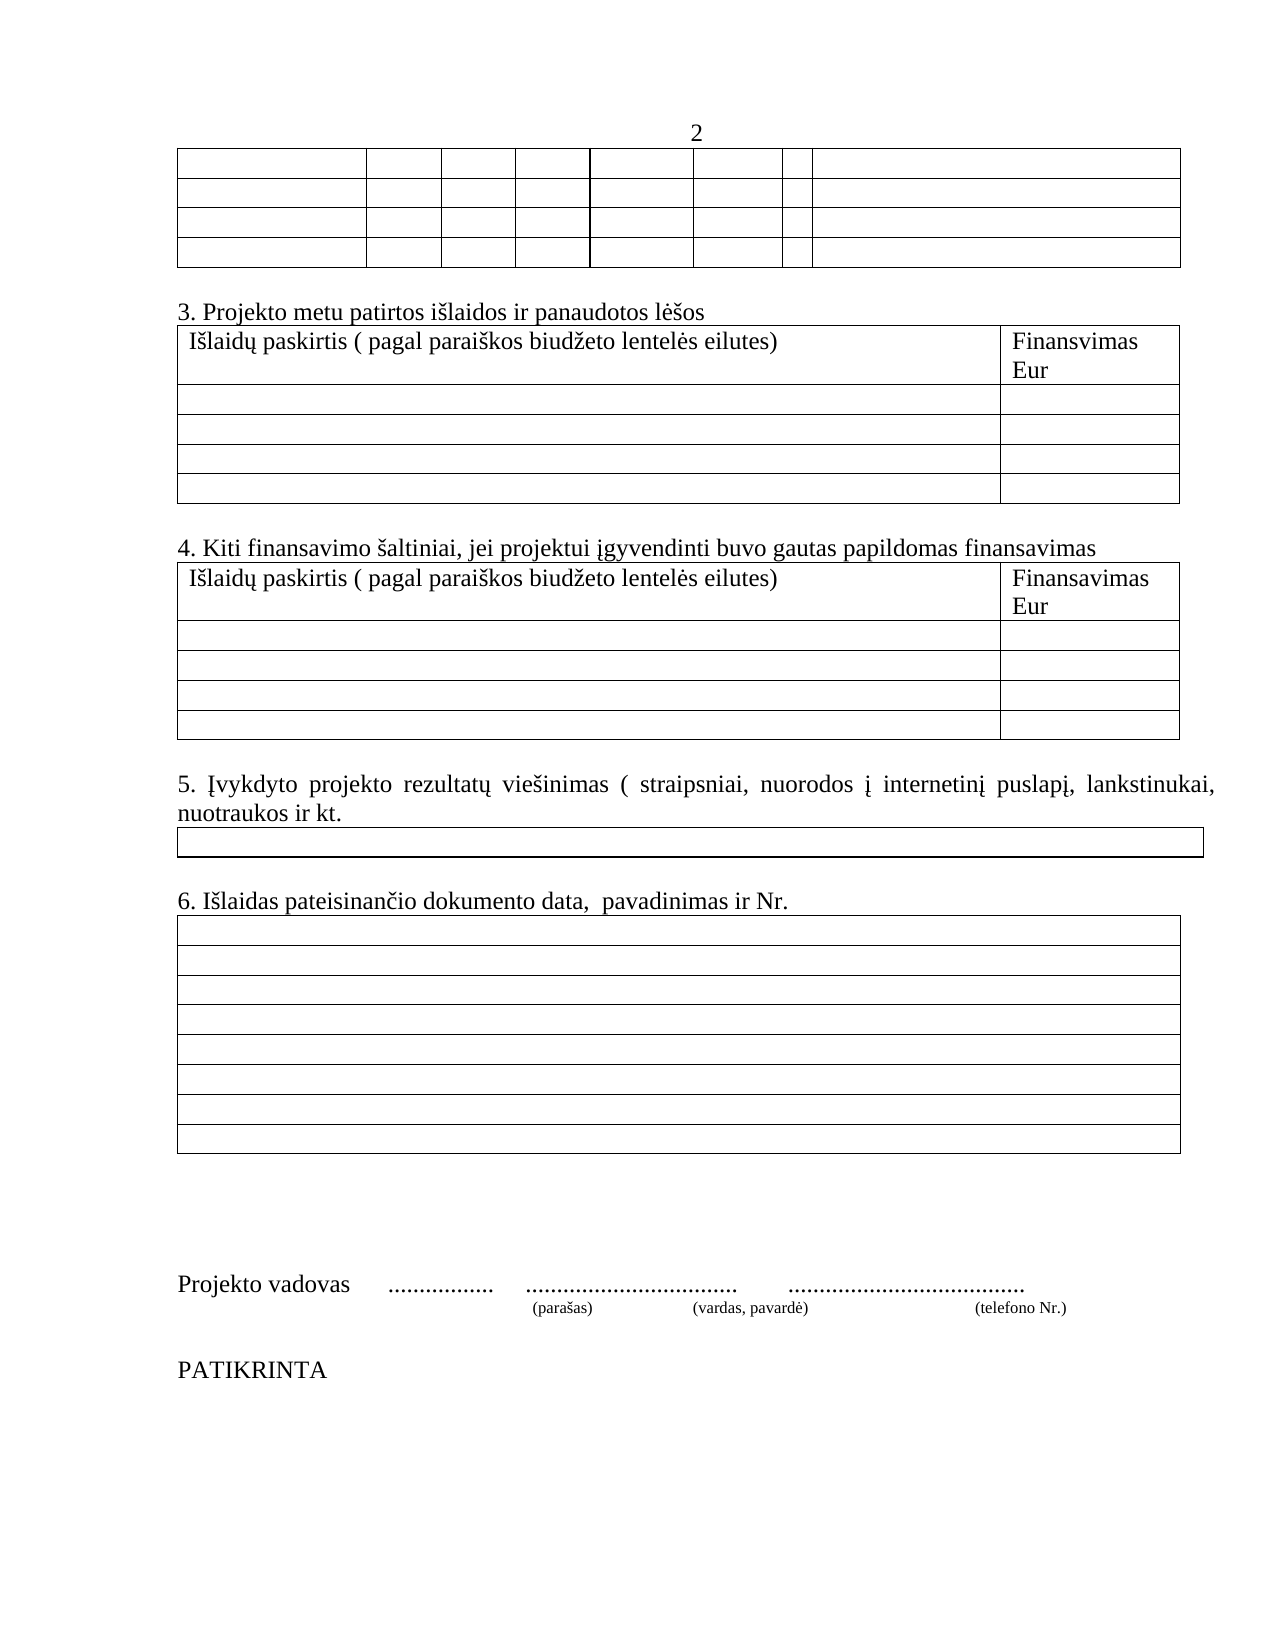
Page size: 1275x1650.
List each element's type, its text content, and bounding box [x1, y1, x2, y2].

table_cell [1001, 621, 1179, 650]
table_header Finansvimas Eur [1001, 326, 1179, 384]
table_cell [516, 208, 589, 237]
table_cell [813, 208, 1180, 237]
text 6. Išlaidas pateisinančio dokumento data, pavadinimas ir Nr. [177, 886, 1216, 915]
table_cell [178, 149, 366, 177]
table_header [178, 828, 1203, 856]
table_cell [367, 179, 441, 207]
table_cell [1001, 445, 1179, 473]
table_cell [367, 208, 441, 237]
text PATIKRINTA [177, 1356, 1216, 1384]
table_cell [178, 946, 1180, 974]
table_cell [783, 179, 812, 207]
table_cell [591, 179, 693, 207]
table_cell [694, 179, 782, 207]
table_cell [813, 149, 1180, 177]
table_cell [1001, 385, 1179, 414]
table_cell [178, 474, 1000, 503]
table_cell [442, 238, 515, 267]
table_cell [178, 681, 1000, 709]
table_cell [591, 208, 693, 237]
table_cell [1001, 474, 1179, 503]
table_cell [178, 1125, 1180, 1153]
text 5. Įvykdyto projekto rezultatų viešinimas ( straipsniai, nuorodos į internetinį puslapį, lankstinukai, nuotraukos ir kt. [177, 769, 1216, 827]
table_cell [1001, 711, 1179, 739]
table_cell [783, 149, 812, 177]
table_cell [1001, 651, 1179, 680]
table_cell [178, 415, 1000, 443]
table_cell [178, 711, 1000, 739]
table_cell [178, 179, 366, 207]
table_cell [783, 238, 812, 267]
table_header Išlaidų paskirtis ( pagal paraiškos biudžeto lentelės eilutes) [178, 326, 1000, 384]
table_cell [783, 208, 812, 237]
text Projekto vadovas ................. .................................. ...................................... [177, 1269, 1216, 1298]
table_cell [694, 149, 782, 177]
table_cell [813, 179, 1180, 207]
table_cell [813, 238, 1180, 267]
table_cell [694, 208, 782, 237]
table_cell [367, 149, 441, 177]
table_cell [178, 1095, 1180, 1123]
table_header [178, 916, 1180, 945]
table_cell [178, 238, 366, 267]
table_cell [516, 238, 589, 267]
table_cell [367, 238, 441, 267]
table_cell [591, 238, 693, 267]
table_cell [591, 149, 693, 177]
table_cell [442, 179, 515, 207]
table_cell [1001, 415, 1179, 443]
table_cell [178, 208, 366, 237]
table_cell [694, 238, 782, 267]
table_header Finansavimas Eur [1001, 563, 1179, 620]
table_cell [442, 149, 515, 177]
table_header Išlaidų paskirtis ( pagal paraiškos biudžeto lentelės eilutes) [178, 563, 1000, 620]
table_cell [178, 651, 1000, 680]
table_cell [516, 179, 589, 207]
table_cell [178, 1065, 1180, 1094]
table_cell [178, 976, 1180, 1004]
table_cell [178, 1035, 1180, 1064]
table_cell [178, 385, 1000, 414]
table_cell [516, 149, 589, 177]
table_cell [178, 621, 1000, 650]
table_cell [178, 445, 1000, 473]
table_cell [442, 208, 515, 237]
text (parašas) (vardas, pavardė) (telefono Nr.) [177, 1298, 1216, 1327]
text 4. Kiti finansavimo šaltiniai, jei projektui įgyvendinti buvo gautas papildomas finansavimas [177, 533, 1216, 562]
table_cell [178, 1005, 1180, 1034]
text 3. Projekto metu patirtos išlaidos ir panaudotos lėšos [177, 297, 1216, 325]
table_cell [1001, 681, 1179, 709]
